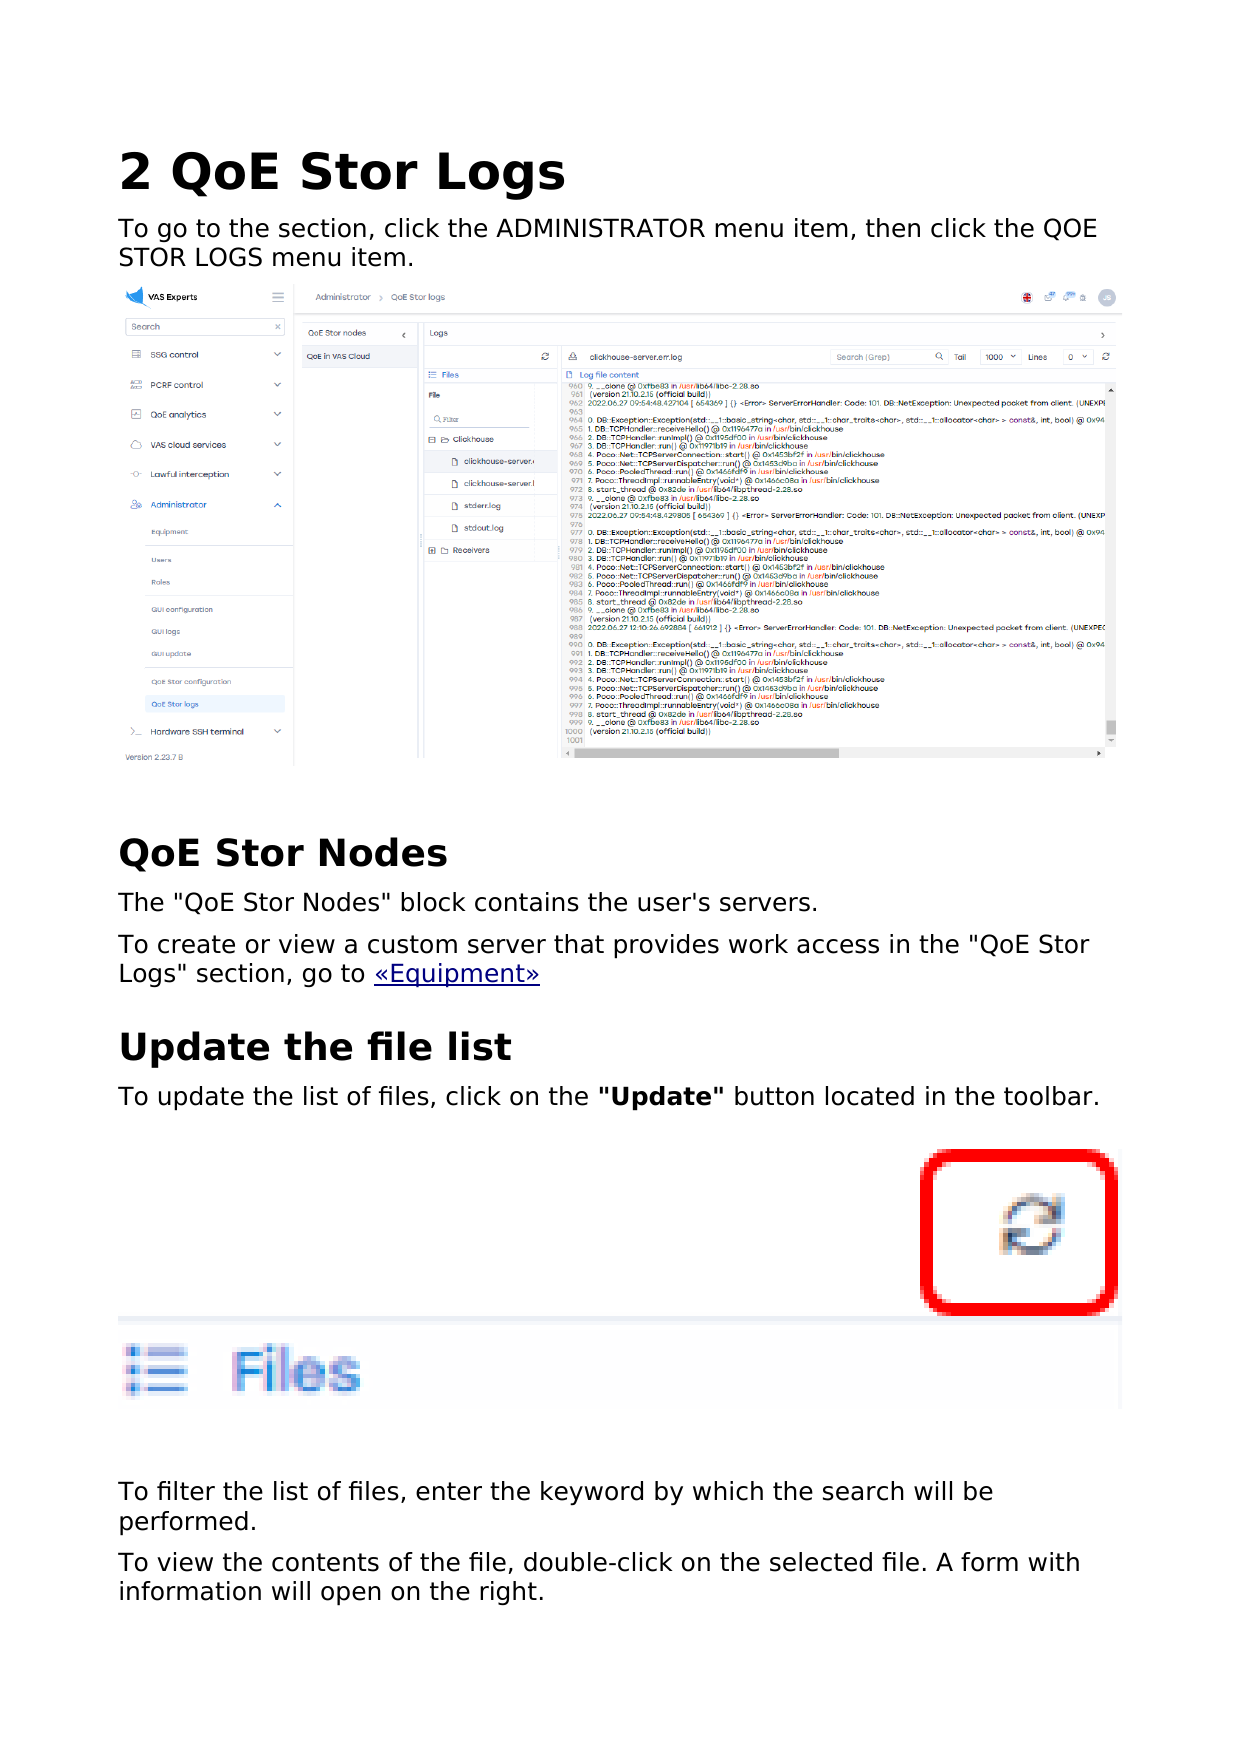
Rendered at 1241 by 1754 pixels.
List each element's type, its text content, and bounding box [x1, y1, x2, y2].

text To create or view a custom server that provides work access in the "QoE Stor Logs" section, go to «Equipment» [118, 930, 1122, 988]
subtitle Update the file list [118, 1026, 1122, 1069]
text To view the contents of the file, double-click on the selected file. A form with information will open on the right. [118, 1548, 1122, 1607]
text To go to the section, click the ADMINISTRATOR menu item, then click the QOE STOR LOGS menu item. [118, 214, 1122, 272]
picture [118, 1123, 1123, 1436]
subtitle QoE Stor Nodes [118, 832, 1122, 876]
subtitle 2 QoE Stor Logs [118, 143, 1122, 201]
picture [118, 284, 1123, 766]
text To filter the list of files, enter the keyword by which the search will be performed. [118, 1478, 1122, 1536]
text The "QoE Stor Nodes" block contains the user's servers. [118, 888, 1122, 917]
text To update the list of files, click on the "Update" button located in the toolbar. [118, 1082, 1122, 1111]
